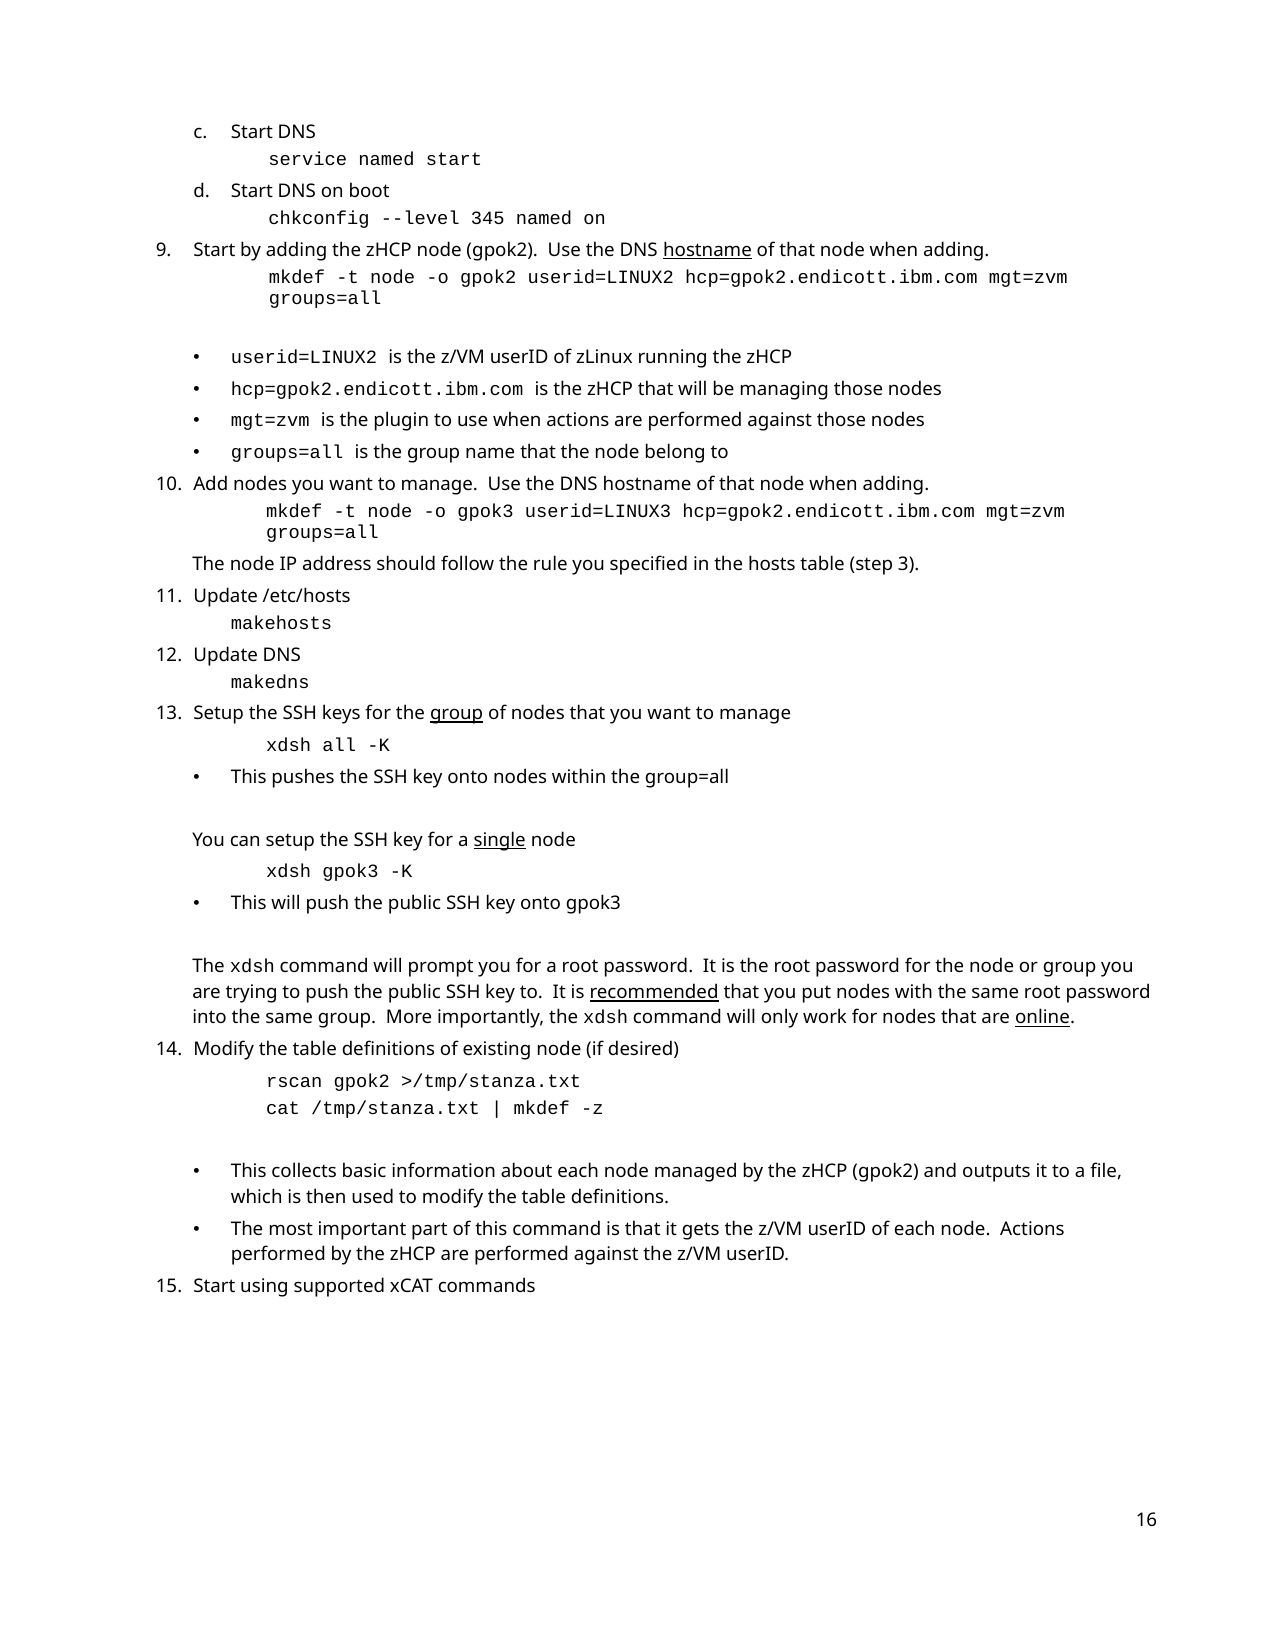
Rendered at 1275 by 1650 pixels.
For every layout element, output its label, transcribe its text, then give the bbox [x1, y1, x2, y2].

list Start by adding the zHCP node (gpok2). Use the DNS hostname of that node when adding. [156, 236, 1157, 261]
list Add nodes you want to manage. Use the DNS hostname of that node when adding. [156, 470, 1157, 496]
list makedns [193, 672, 1157, 694]
text xdsh all -K [118, 731, 1157, 757]
text The node IP address should follow the rule you specified in the hosts table (step 3). [118, 550, 1157, 576]
list The most important part of this command is that it gets the z/VM userID of each node. Actions performed by the zHCP are performed against the z/VM userID. [193, 1215, 1157, 1266]
text cat /tmp/stanza.txt | mkdef -z [118, 1099, 1157, 1120]
text mkdef -t node -o gpok2 userid=LINUX2 hcp=gpok2.endicott.ibm.com mgt=zvm groups=all [269, 267, 1157, 310]
list This collects basic information about each node managed by the zHCP (gpok2) and outputs it to a file, which is then used to modify the table definitions. [193, 1158, 1157, 1209]
list Start DNS [193, 118, 1157, 144]
text mkdef -t node -o gpok3 userid=LINUX3 hcp=gpok2.endicott.ibm.com mgt=zvm groups=all [266, 502, 1157, 544]
list This pushes the SSH key onto nodes within the group=all [193, 763, 1157, 788]
list hcp=gpok2.endicott.ibm.com is the zHCP that will be managing those nodes [193, 375, 1157, 401]
list mgt=zvm is the plugin to use when actions are performed against those nodes [193, 407, 1157, 432]
text xdsh gpok3 -K [118, 858, 1157, 883]
text You can setup the SSH key for a single node [118, 826, 1157, 852]
list Start DNS on boot [193, 177, 1157, 202]
list makehosts [193, 613, 1157, 635]
text The xdsh command will prompt you for a root password. It is the root password for the node or group you are trying to push the public SSH key to. It is recommended that you put nodes with the same root password into the same group. More importantly, the xdsh command will only work for nodes that are online. [192, 953, 1157, 1029]
list Update DNS [156, 641, 1157, 666]
list chkconfig --level 345 named on [231, 208, 1157, 230]
list Setup the SSH keys for the group of nodes that you want to manage [156, 700, 1157, 725]
list Modify the table definitions of existing node (if desired) [156, 1036, 1157, 1061]
text rscan gpok2 >/tmp/stanza.txt [118, 1067, 1157, 1093]
list Start using supported xCAT commands [156, 1272, 1157, 1297]
list Update /etc/hosts [156, 582, 1157, 607]
list groups=all is the group name that the node belong to [193, 438, 1157, 464]
list userid=LINUX2 is the z/VM userID of zLinux running the zHCP [193, 343, 1157, 369]
list This will push the public SSH key onto gpok3 [193, 889, 1157, 915]
list service named start [231, 150, 1157, 171]
